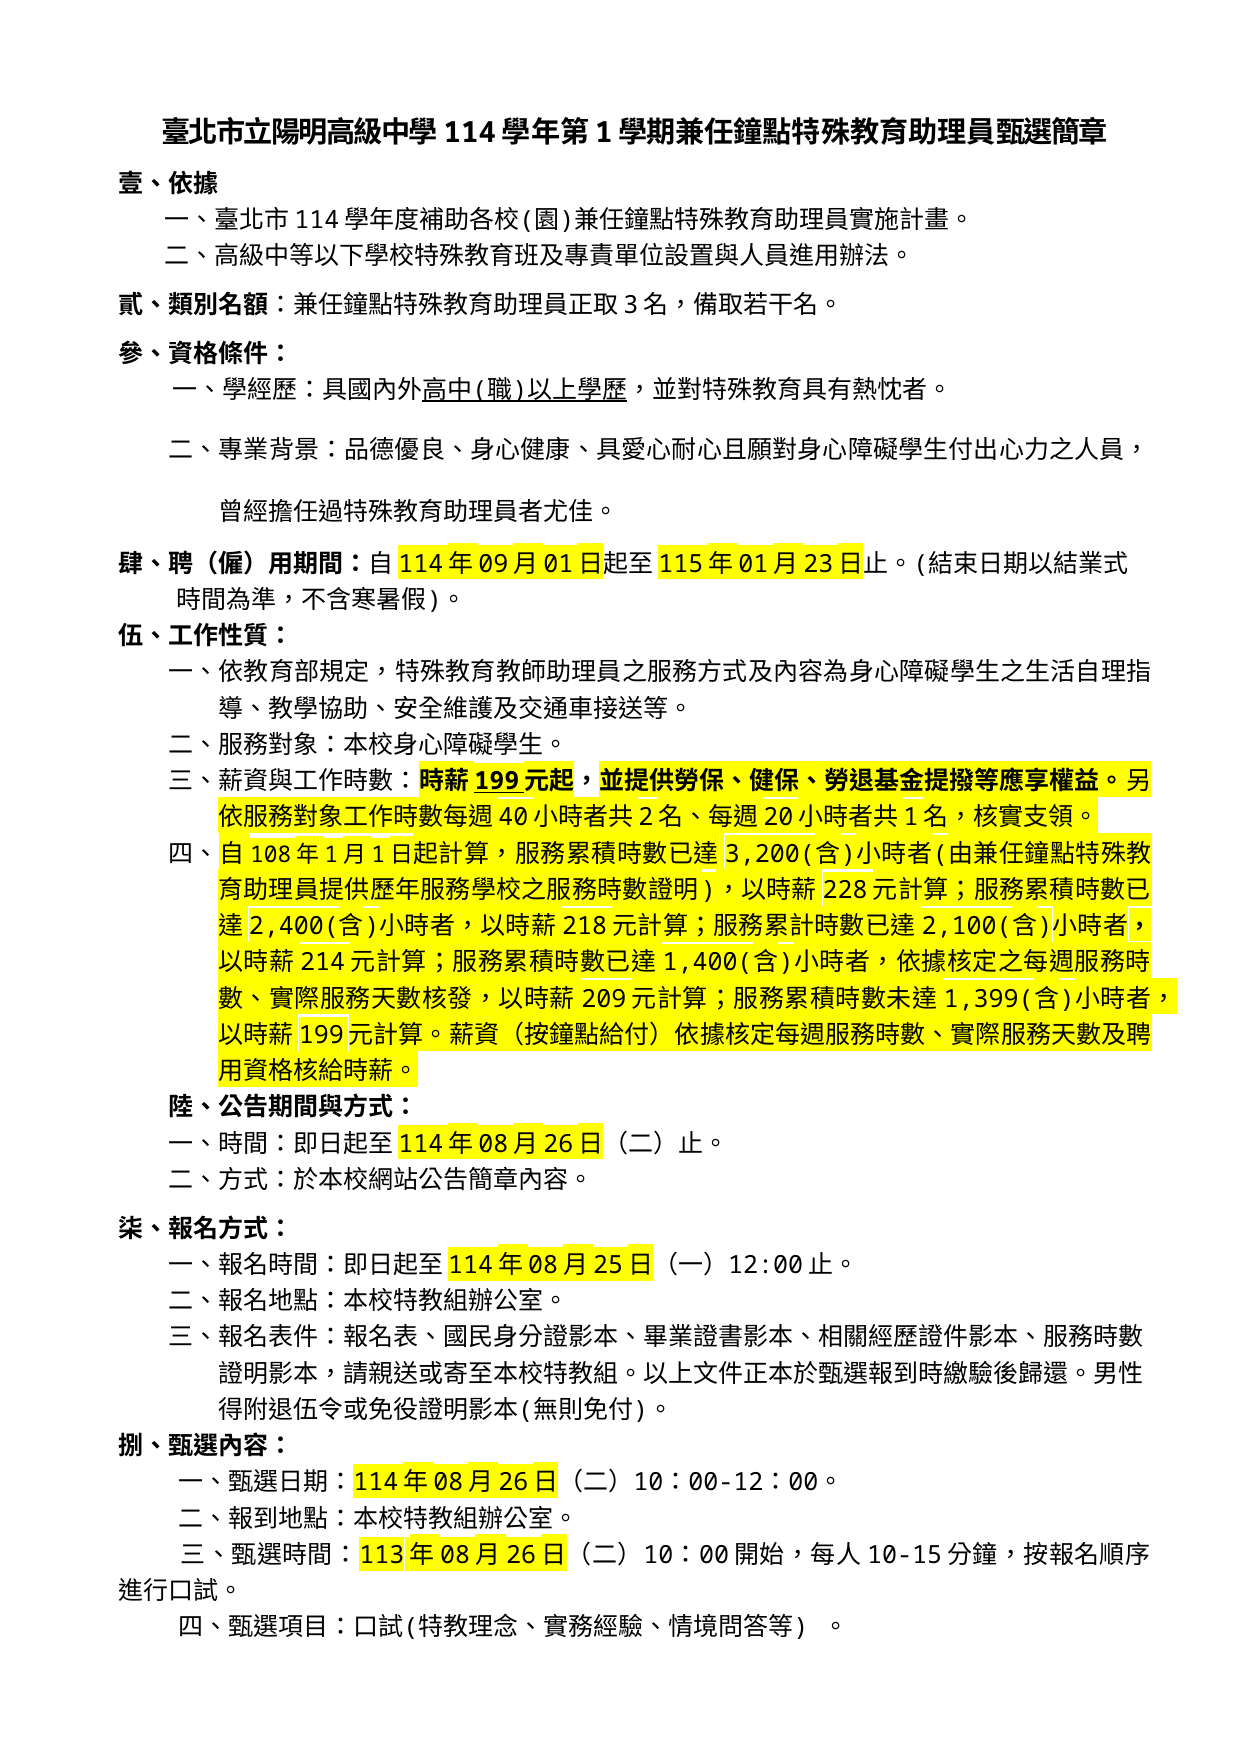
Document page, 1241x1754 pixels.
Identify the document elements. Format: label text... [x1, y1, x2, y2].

text 一、報名時間：即日起至114年08月25日（一）12:00止。 [168, 1244, 1152, 1281]
text 一、臺北市114學年度補助各校(園)兼任鐘點特殊教育助理員實施計畫。 [164, 199, 1152, 236]
text 陸、公告期間與方式： [168, 1087, 1152, 1123]
text 三、甄選時間：113年08月26日（二）10：00開始，每人10-15分鐘，按報名順序進行口試。 [118, 1534, 1152, 1607]
text 捌、甄選內容： [118, 1426, 1152, 1462]
text 一、甄選日期：114年08月26日（二）10：00-12：00。 [118, 1462, 1152, 1498]
text 一、依教育部規定，特殊教育教師助理員之服務方式及內容為身心障礙學生之生活自理指導、教學協助、安全維護及交通車接送等。 [168, 652, 1152, 724]
text 參、資格條件： [118, 333, 1152, 369]
text 伍、工作性質： [118, 616, 1152, 652]
text 肆、聘（僱）用期間：自114年09月01日起至115年01月23日止。(結束日期以結業式時間為準，不含寒暑假)。 [118, 543, 1152, 616]
text 二、服務對象：本校身心障礙學生。 [168, 724, 1152, 761]
text 二、報到地點：本校特教組辦公室。 [118, 1498, 1152, 1534]
text 貳、類別名額：兼任鐘點特殊教育助理員正取3名，備取若干名。 [118, 284, 1152, 321]
text 四、自108年1月1日起計算，服務累積時數已達3,200(含)小時者(由兼任鐘點特殊教育助理員提供歷年服務學校之服務時數證明)，以時薪228元計算；服務累積時數已達2,400(含)小時者，以時薪218元計算；服務累計時數已達2,100(含)小時者，以時薪214元計算；服務累積時數已達1,400(含)小時者，依據核定之每週服務時數、實際服務天數核發，以時薪209元計算；服務累積時數未達1,399(含)小時者，以時薪199元計算。薪資（按鐘點給付）依據核定每週服務時數、實際服務天數及聘用資格核給時薪。 [168, 833, 1152, 1087]
text 臺北市立陽明高級中學114學年第1學期兼任鐘點特殊教育助理員甄選簡章 [118, 108, 1152, 151]
text 三、薪資與工作時數：時薪199元起，並提供勞保、健保、勞退基金提撥等應享權益。另依服務對象工作時數每週40小時者共2名、每週20小時者共1名，核實支領。 [168, 761, 1152, 833]
text 二、方式：於本校網站公告簡章內容。 [118, 1159, 1152, 1196]
text 二、報名地點：本校特教組辦公室。 [168, 1281, 1152, 1317]
text 一、時間：即日起至114年08月26日（二）止。 [118, 1123, 1152, 1159]
text 柒、報名方式： [118, 1208, 1152, 1244]
text 壹、依據 [118, 163, 1152, 199]
text 二、高級中等以下學校特殊教育班及專責單位設置與人員進用辦法。 [164, 236, 1152, 272]
text 一、學經歷：具國內外高中(職)以上學歷，並對特殊教育具有熱忱者。 [142, 369, 1152, 406]
text 二、專業背景：品德優良、身心健康、具愛心耐心且願對身心障礙學生付出心力之人員，曾經擔任過特殊教育助理員者尤佳。 [168, 406, 1152, 531]
text 四、甄選項目：口試(特教理念、實務經驗、情境問答等) 。 [118, 1607, 1152, 1643]
text 三、報名表件：報名表、國民身分證影本、畢業證書影本、相關經歷證件影本、服務時數證明影本，請親送或寄至本校特教組。以上文件正本於甄選報到時繳驗後歸還。男性得附退伍令或免役證明影本(無則免付)。 [168, 1317, 1152, 1426]
